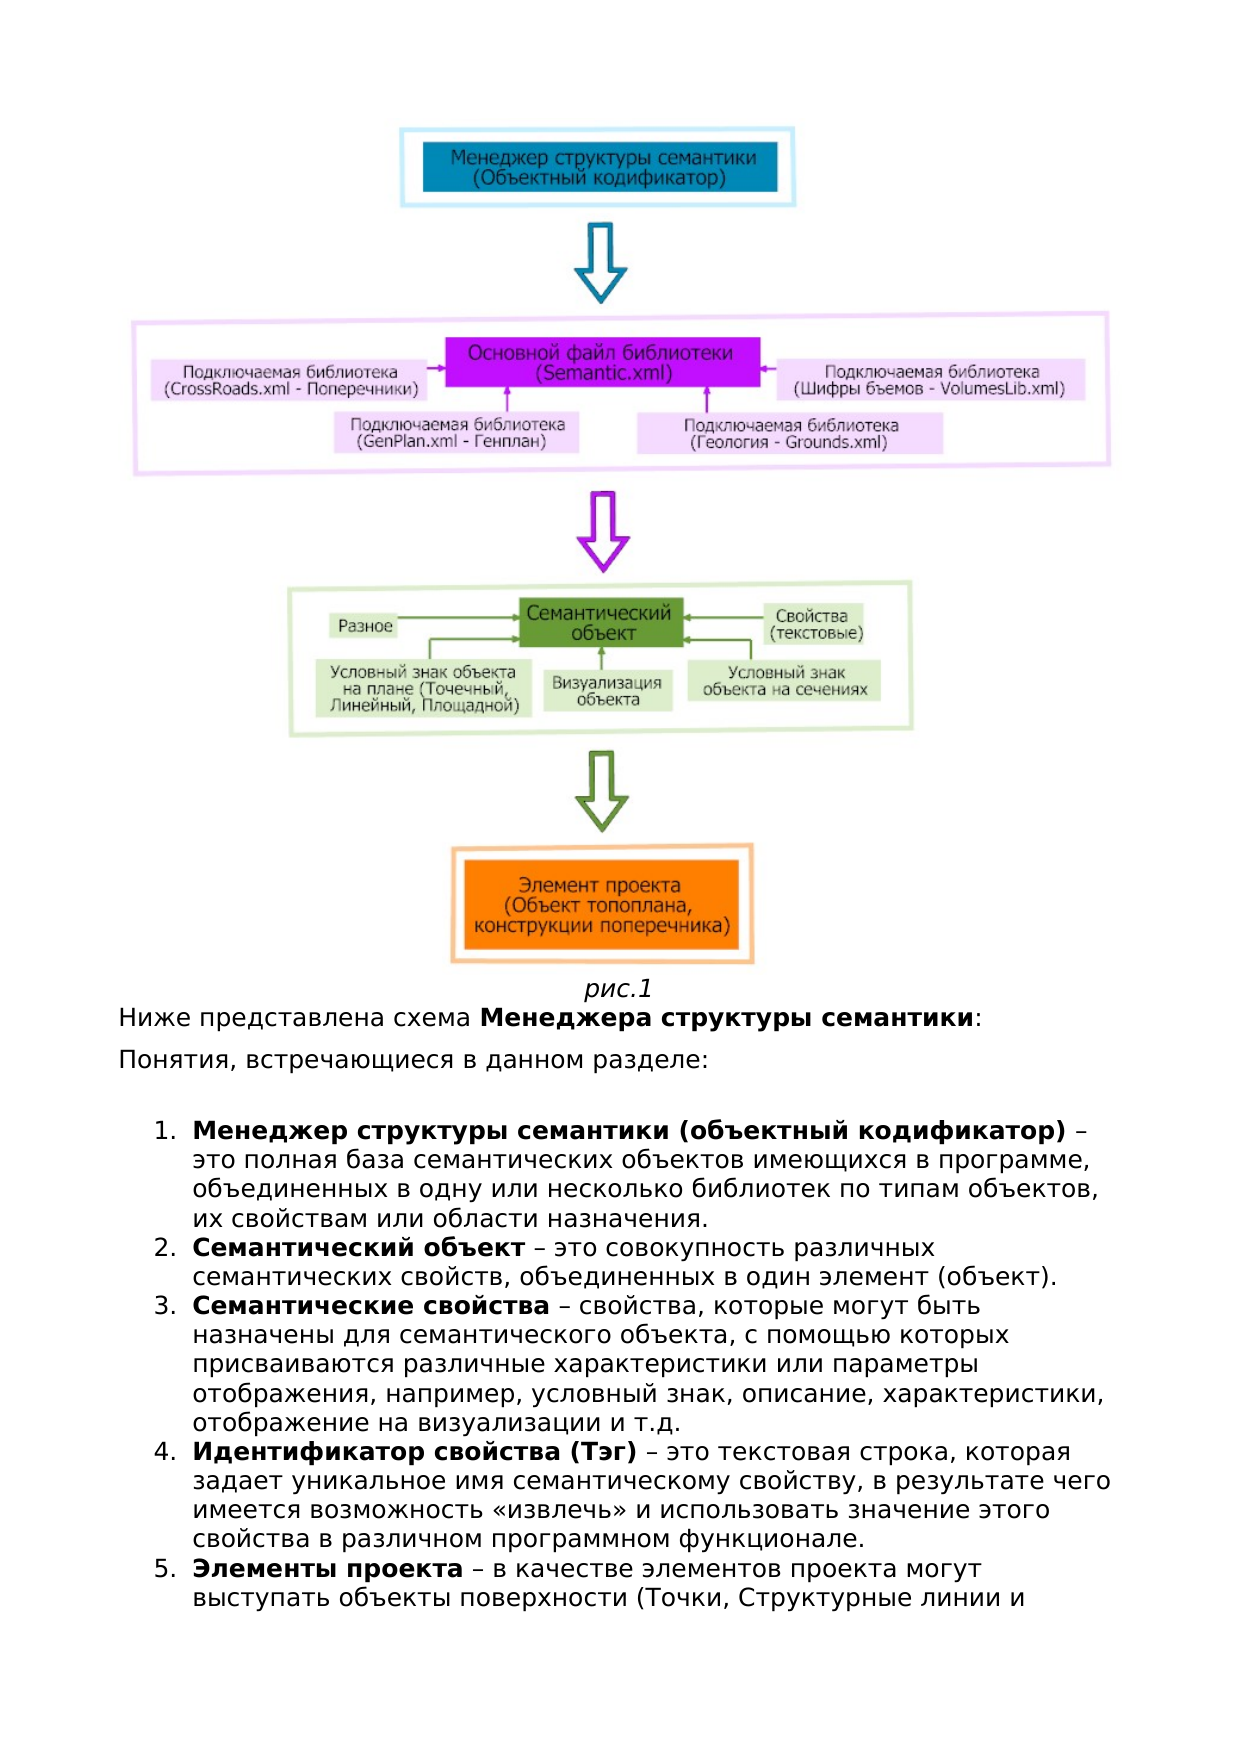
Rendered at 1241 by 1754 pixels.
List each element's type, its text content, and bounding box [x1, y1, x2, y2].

text Ниже представлена схема Менеджера структуры семантики: [118, 1003, 1122, 1033]
picture [118, 118, 1123, 975]
list Менеджер структуры семантики (объектный кодификатор) – это полная база семантических объектов имеющихся в программе, объединенных в одну или несколько библиотек по типам объектов, их свойствам или области назначения. [177, 1116, 1122, 1233]
text рис.1 [118, 975, 1122, 1003]
list Семантические свойства – свойства, которые могут быть назначены для семантического объекта, с помощью которых присваиваются различные характеристики или параметры отображения, например, условный знак, описание, характеристики, отображение на визуализации и т.д. [177, 1291, 1122, 1437]
list Идентификатор свойства (Тэг) – это текстовая строка, которая задает уникальное имя семантическому свойству, в результате чего имеется возможность «извлечь» и использовать значение этого свойства в различном программном функционале. [177, 1437, 1122, 1554]
list Элементы проекта – в качестве элементов проекта могут выступать объекты поверхности (Точки, Структурные линии и [177, 1554, 1122, 1612]
list Семантический объект – это совокупность различных семантических свойств, объединенных в один элемент (объект). [177, 1233, 1122, 1291]
text Понятия, встречающиеся в данном разделе: [118, 1045, 1122, 1074]
